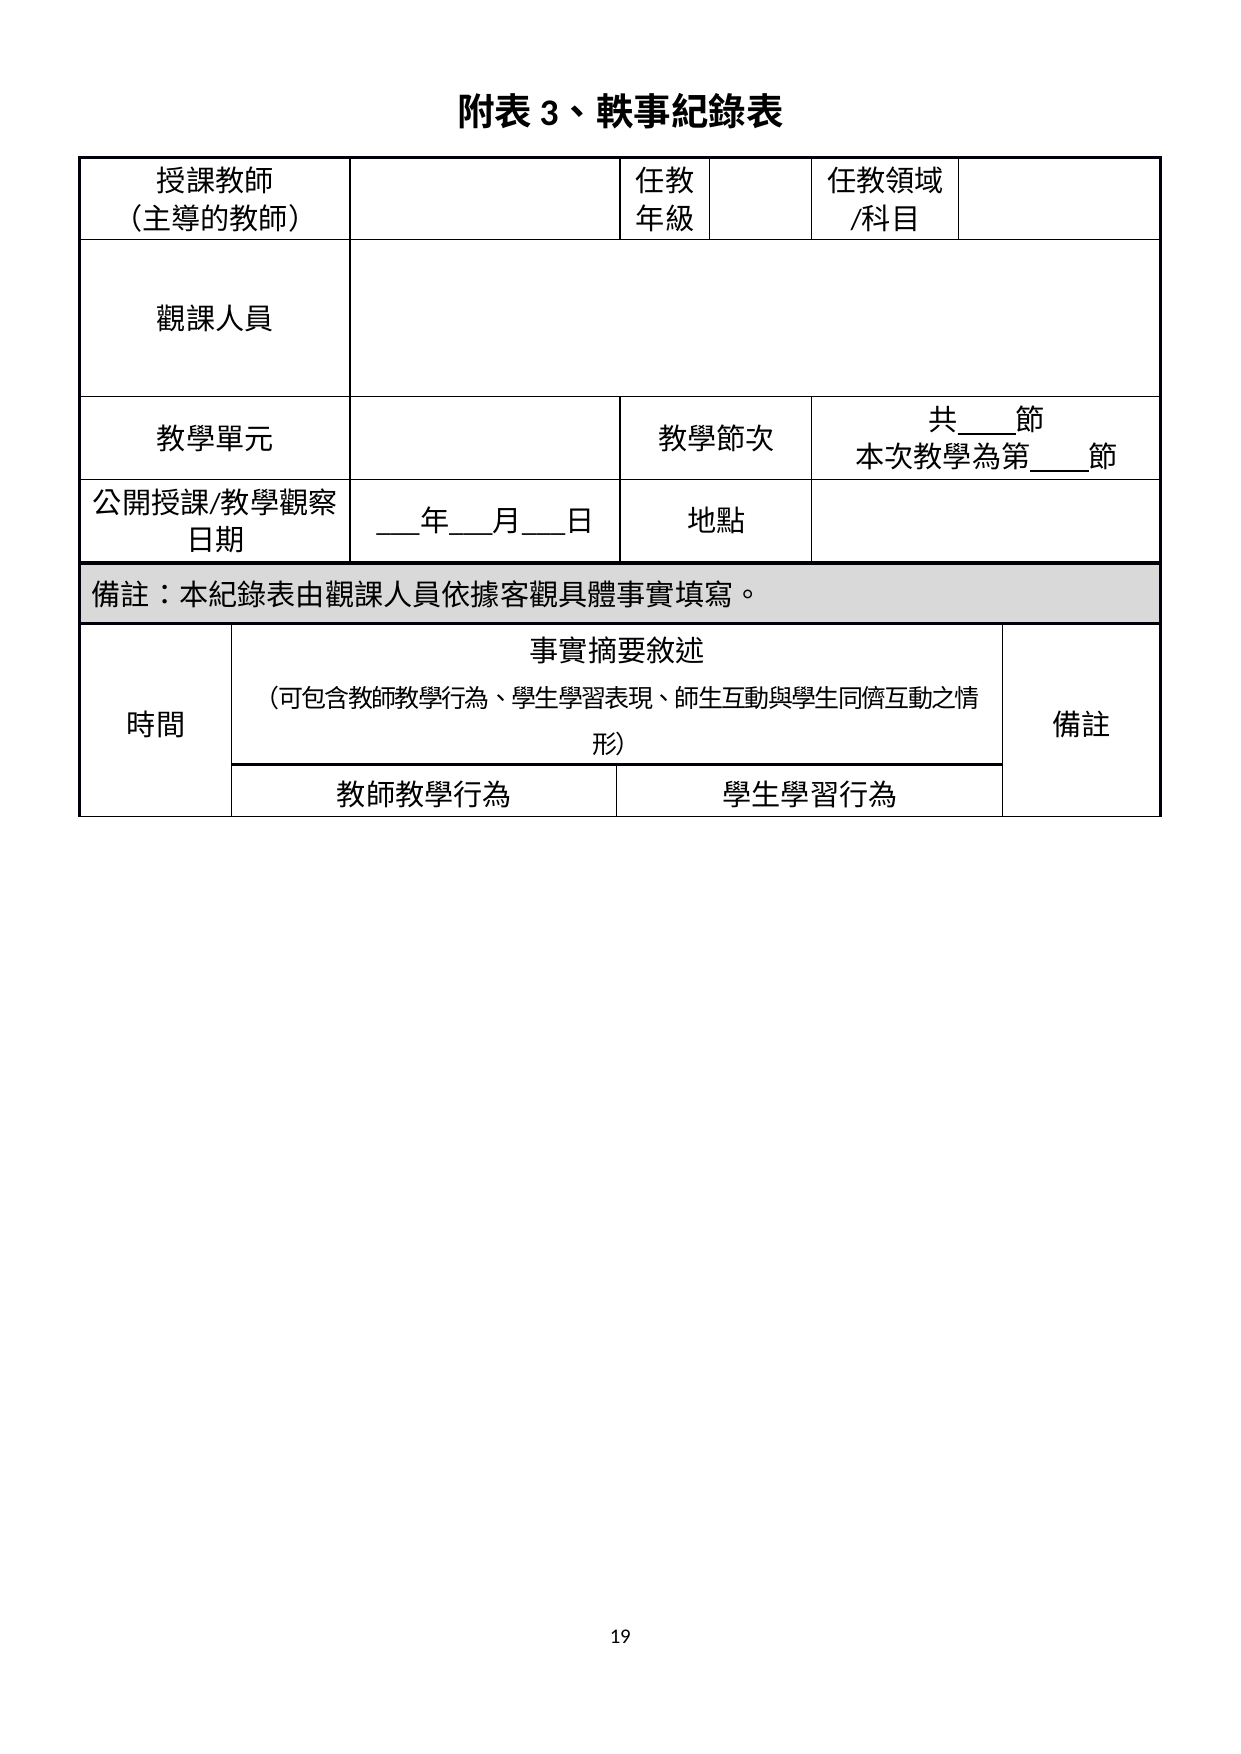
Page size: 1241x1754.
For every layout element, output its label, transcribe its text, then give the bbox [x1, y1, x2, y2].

table_cell 學生學習行為 [617, 766, 1002, 816]
table_cell 時間 [81, 625, 231, 816]
table_cell 備註：本紀錄表由觀課人員依據客觀具體事實填寫。 [81, 565, 1159, 622]
table_cell 教學節次 [621, 397, 811, 479]
table_cell [351, 397, 619, 479]
table_header 任教領域/科目 [812, 159, 958, 239]
table_header [710, 159, 811, 239]
table_cell 觀課人員 [81, 240, 349, 396]
table_cell 共 節 本次教學為第 節 [812, 397, 1159, 479]
table_cell 教師教學行為 [232, 766, 616, 816]
table_cell [351, 240, 1159, 396]
table_header 任教年級 [621, 159, 709, 239]
table_cell [812, 480, 1159, 561]
table_header [351, 159, 619, 239]
table_cell 公開授課/教學觀察日期 [81, 480, 349, 561]
table_cell 備註 [1003, 625, 1159, 816]
text 附表3、軼事紀錄表 [75, 75, 1165, 137]
table_cell ___年___月___日 [351, 480, 619, 561]
table_header 授課教師 （主導的教師） [81, 159, 349, 239]
table_cell 事實摘要敘述 （可包含教師教學行為、學生學習表現、師生互動與學生同儕互動之情形） [232, 625, 1002, 763]
table_cell 教學單元 [81, 397, 349, 479]
table_cell 地點 [621, 480, 811, 561]
table_header [959, 159, 1159, 239]
